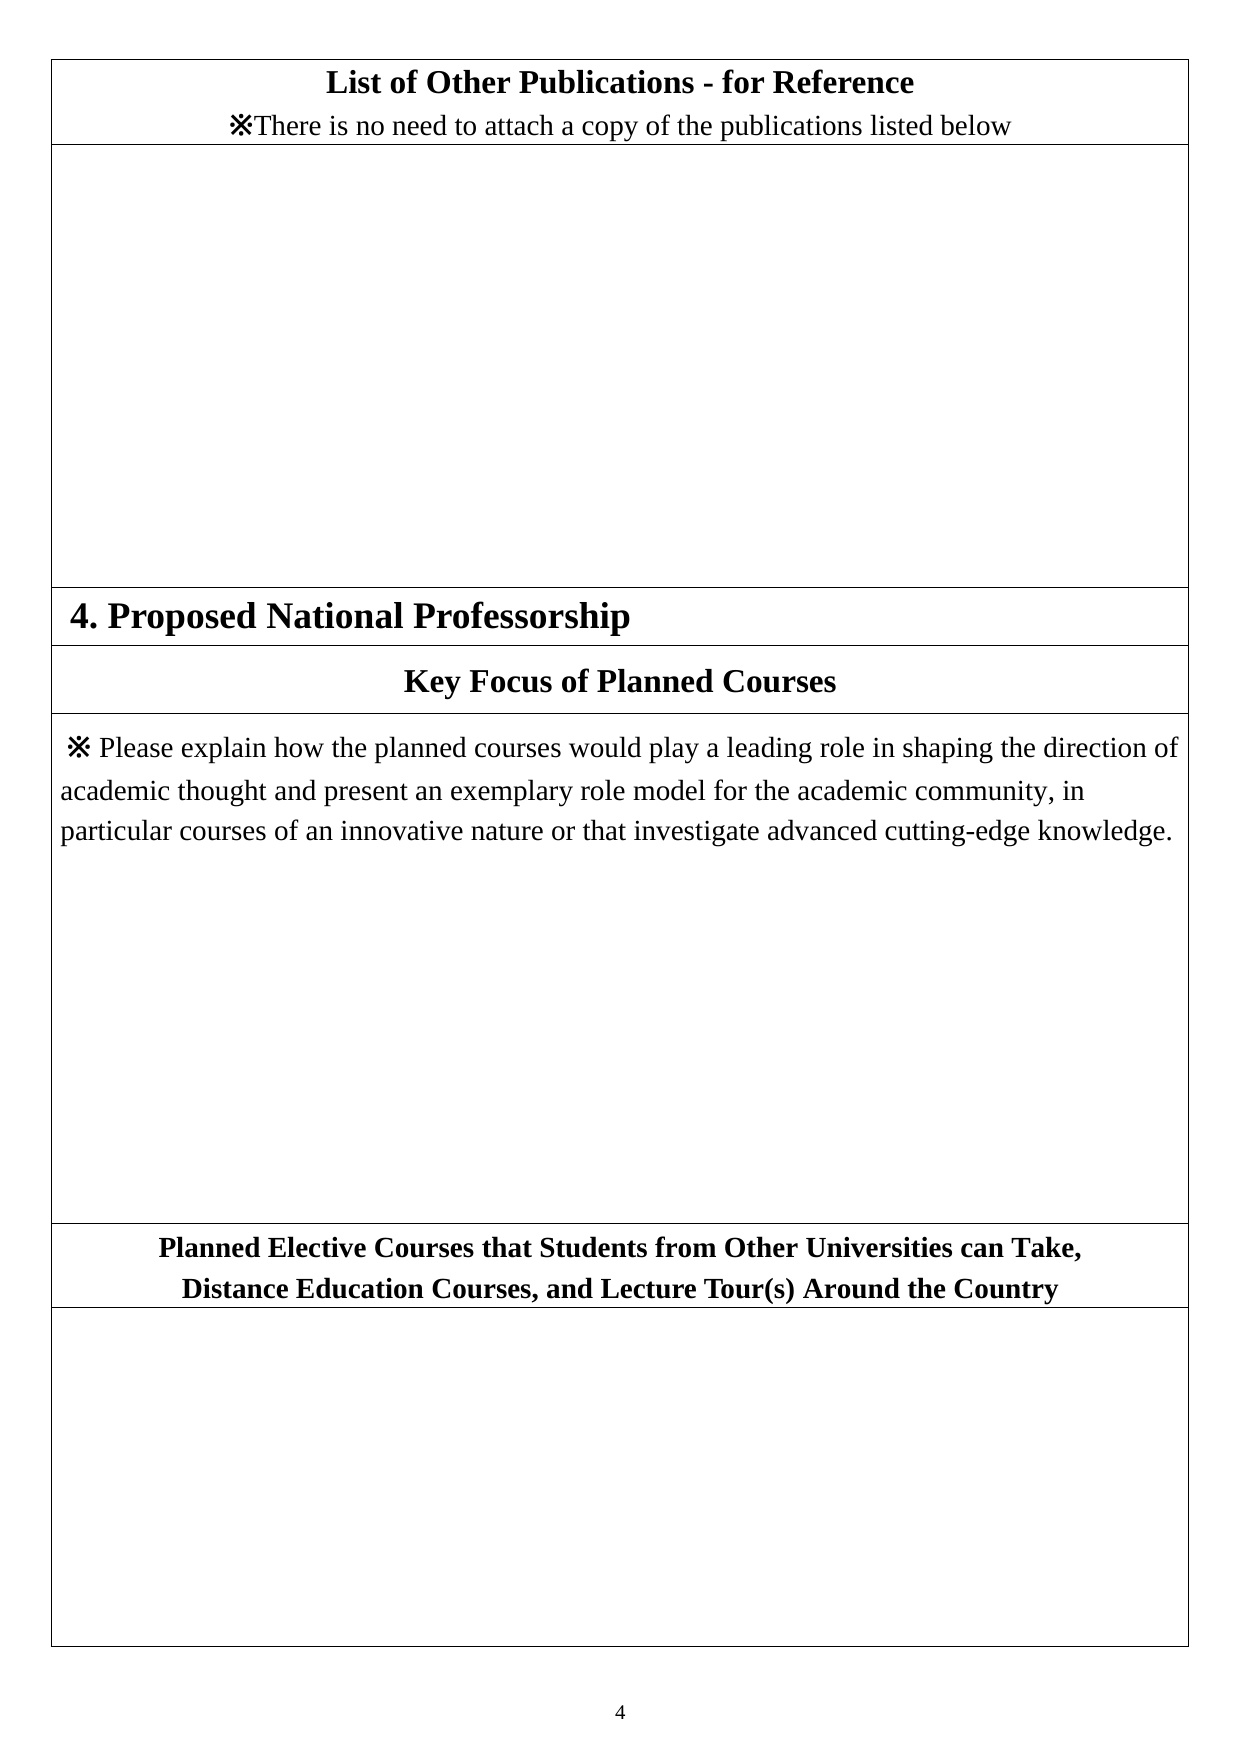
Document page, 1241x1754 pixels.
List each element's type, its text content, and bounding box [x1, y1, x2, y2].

table_cell [52, 1308, 1188, 1646]
table_cell Planned Elective Courses that Students from Other Universities can Take, Distance Education Courses, and Lecture Tour(s) Around the Country [52, 1224, 1188, 1307]
table_cell List of Other Publications - for Reference ※There is no need to attach a copy of the publications listed below [52, 60, 1188, 143]
table_cell ※ Please explain how the planned courses would play a leading role in shaping the direction of academic thought and present an exemplary role model for the academic community, in particular courses of an innovative nature or that investigate advanced cutting-edge knowledge. [52, 714, 1188, 1223]
table_cell 4. Proposed National Professorship [52, 588, 1188, 645]
table_cell Key Focus of Planned Courses [52, 646, 1188, 713]
table_cell [52, 145, 1188, 587]
